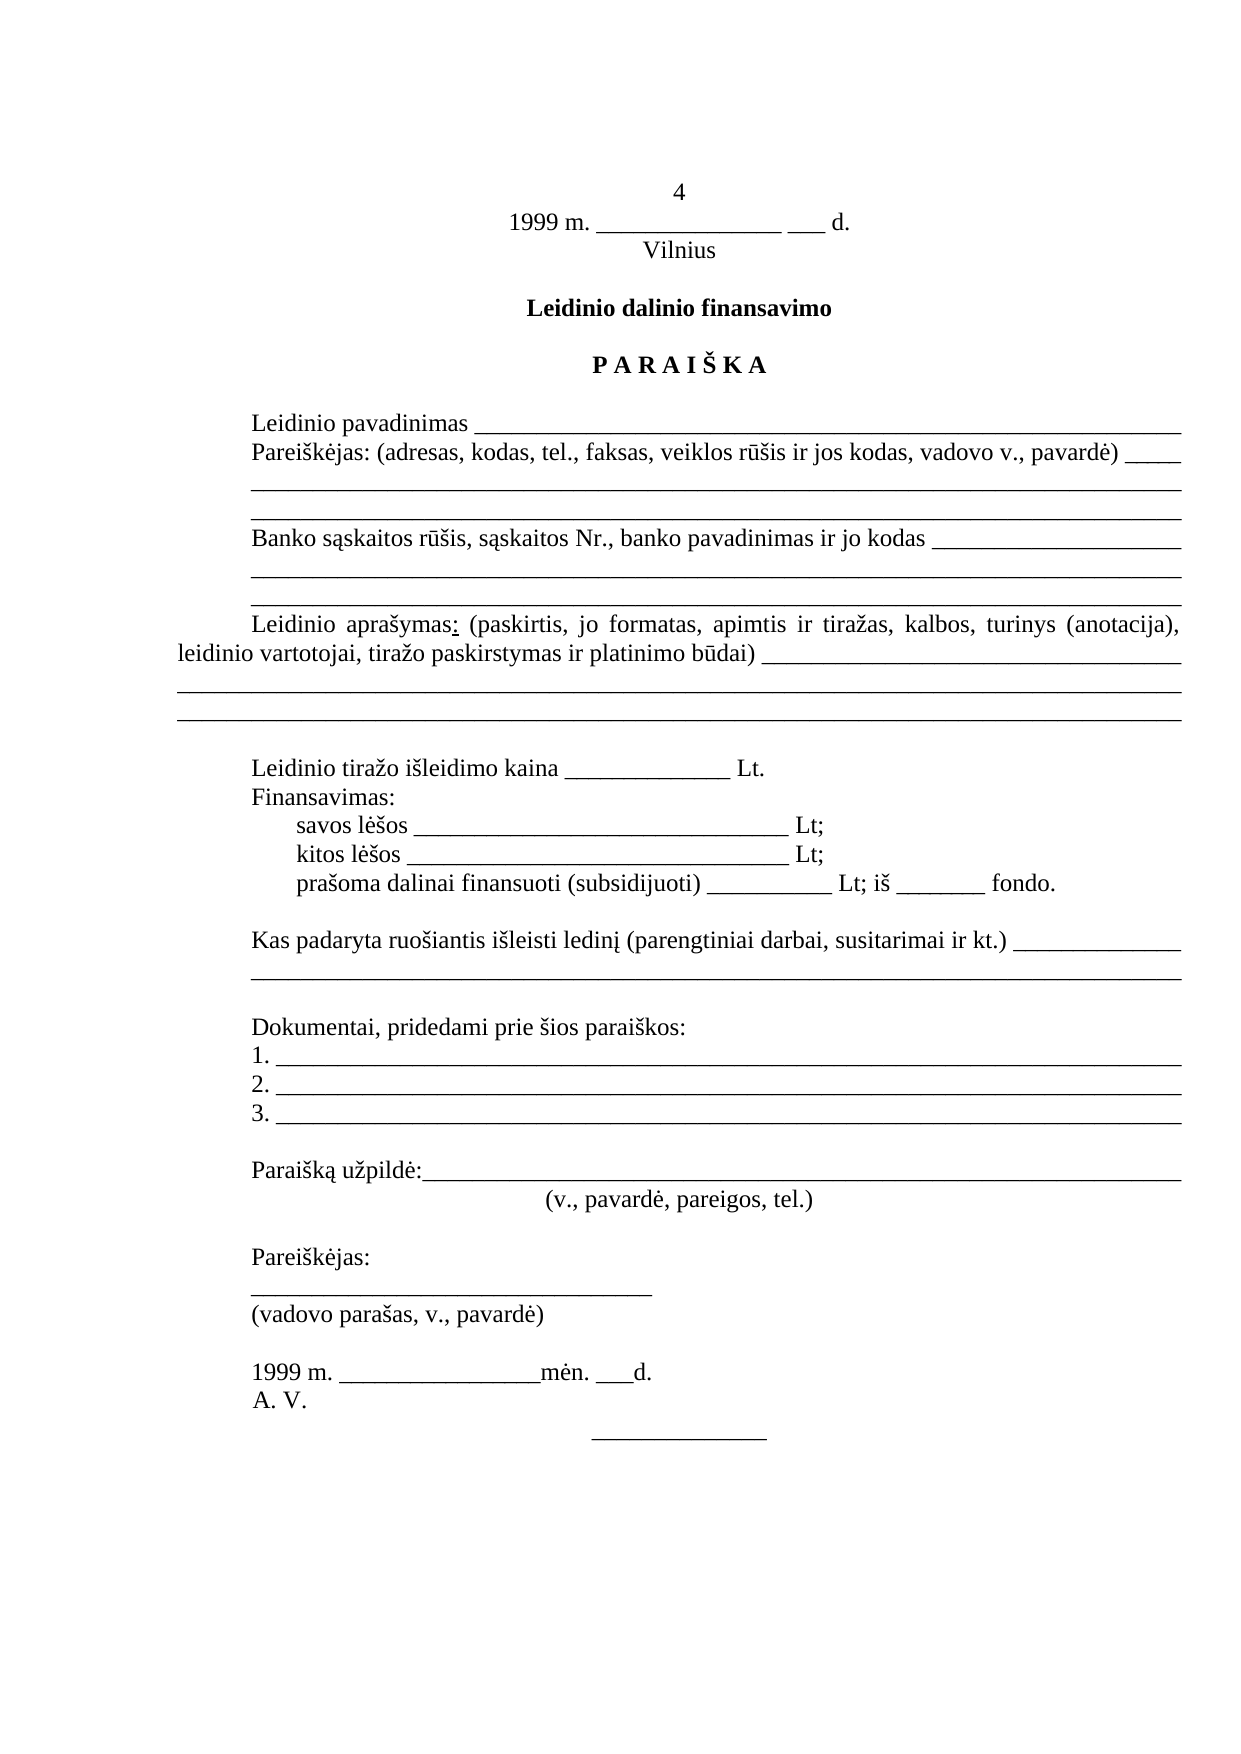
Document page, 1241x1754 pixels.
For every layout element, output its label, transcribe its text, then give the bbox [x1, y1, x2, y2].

text (v., pavardė, pareigos, tel.) [177, 1184, 1181, 1213]
text savos lėšos Lt; [177, 810, 1181, 839]
text 1999 m. mėn. ___d. [177, 1357, 1181, 1385]
text prašoma dalinai finansuoti (subsidijuoti) __________ Lt; iš fondo. [177, 868, 1181, 897]
text Finansavimas: [177, 782, 1181, 810]
text Dokumentai, pridedami prie šios paraiškos: [177, 1012, 1181, 1040]
text Vilnius [177, 235, 1181, 264]
text Banko sąskaitos rūšis, sąskaitos Nr., banko pavadinimas ir jo kodas [177, 523, 1181, 552]
text Leidinio tiražo išleidimo kaina Lt. [177, 753, 1181, 782]
text Pareiškėjas: (adresas, kodas, tel., faksas, veiklos rūšis ir jos kodas, vadovo v., pavardė) [177, 437, 1181, 465]
text ______________ [177, 1414, 1181, 1443]
text Leidinio aprašymas: (paskirtis, jo formatas, apimtis ir tiražas, kalbos, turinys (anotacija), leidinio vartotojai, tiražo paskirstymas ir platinimo būdai) [177, 609, 1181, 667]
text A. V. [177, 1385, 1181, 1414]
text 1999 m. ___ d. [177, 207, 1181, 235]
text Pareiškėjas: [177, 1242, 1181, 1270]
text 1. [177, 1040, 1181, 1069]
text kitos lėšos Lt; [177, 839, 1181, 868]
text (vadovo parašas, v., pavardė) [177, 1299, 1181, 1328]
text Paraišką užpildė: [177, 1155, 1181, 1184]
text PARAIŠKA [177, 350, 1181, 379]
text Leidinio dalinio finansavimo [177, 293, 1181, 322]
text 3. [177, 1098, 1181, 1127]
text 2. [177, 1069, 1181, 1098]
text Leidinio pavadinimas [177, 408, 1181, 437]
text Kas padaryta ruošiantis išleisti ledinį (parengtiniai darbai, susitarimai ir kt.) [177, 925, 1181, 954]
